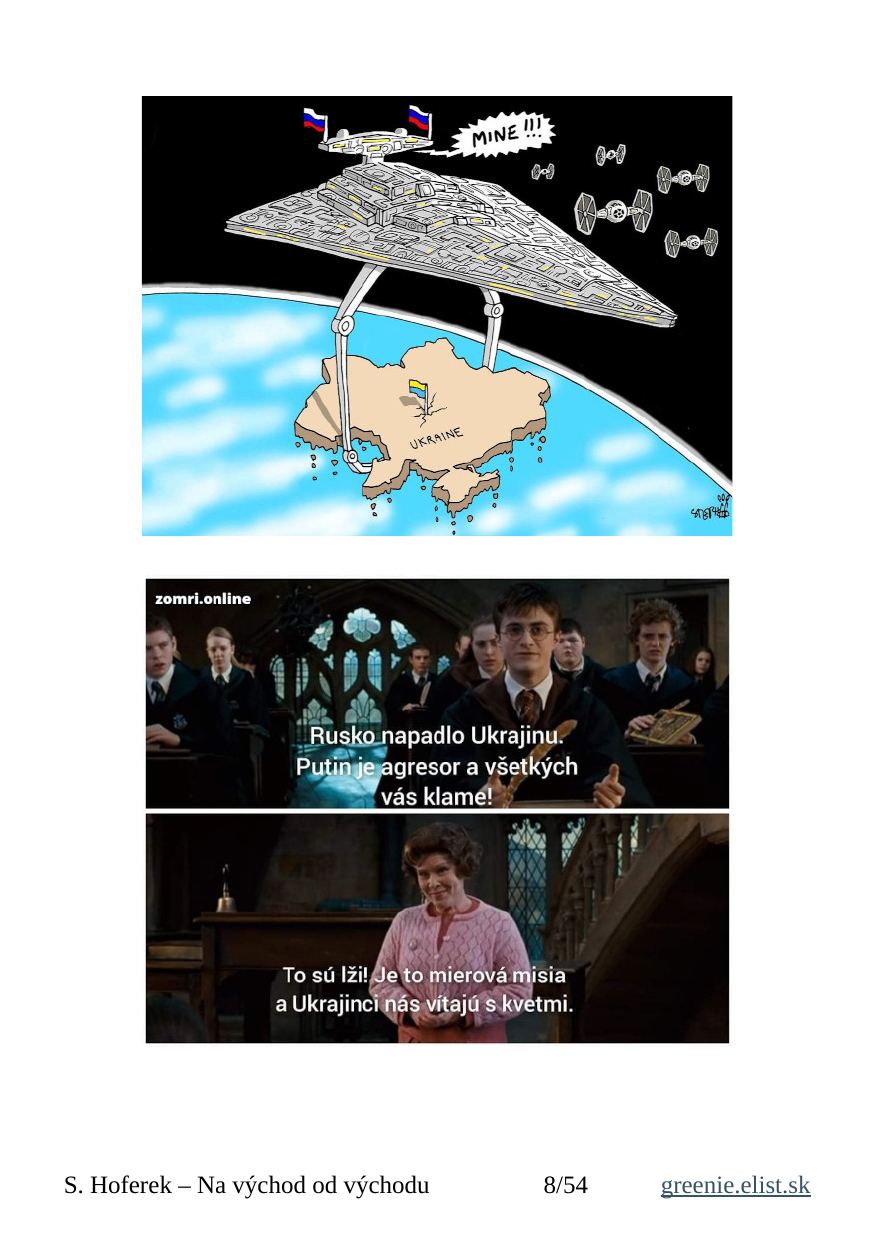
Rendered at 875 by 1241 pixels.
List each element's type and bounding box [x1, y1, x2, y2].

picture [141, 96, 733, 536]
picture [141, 574, 733, 1047]
